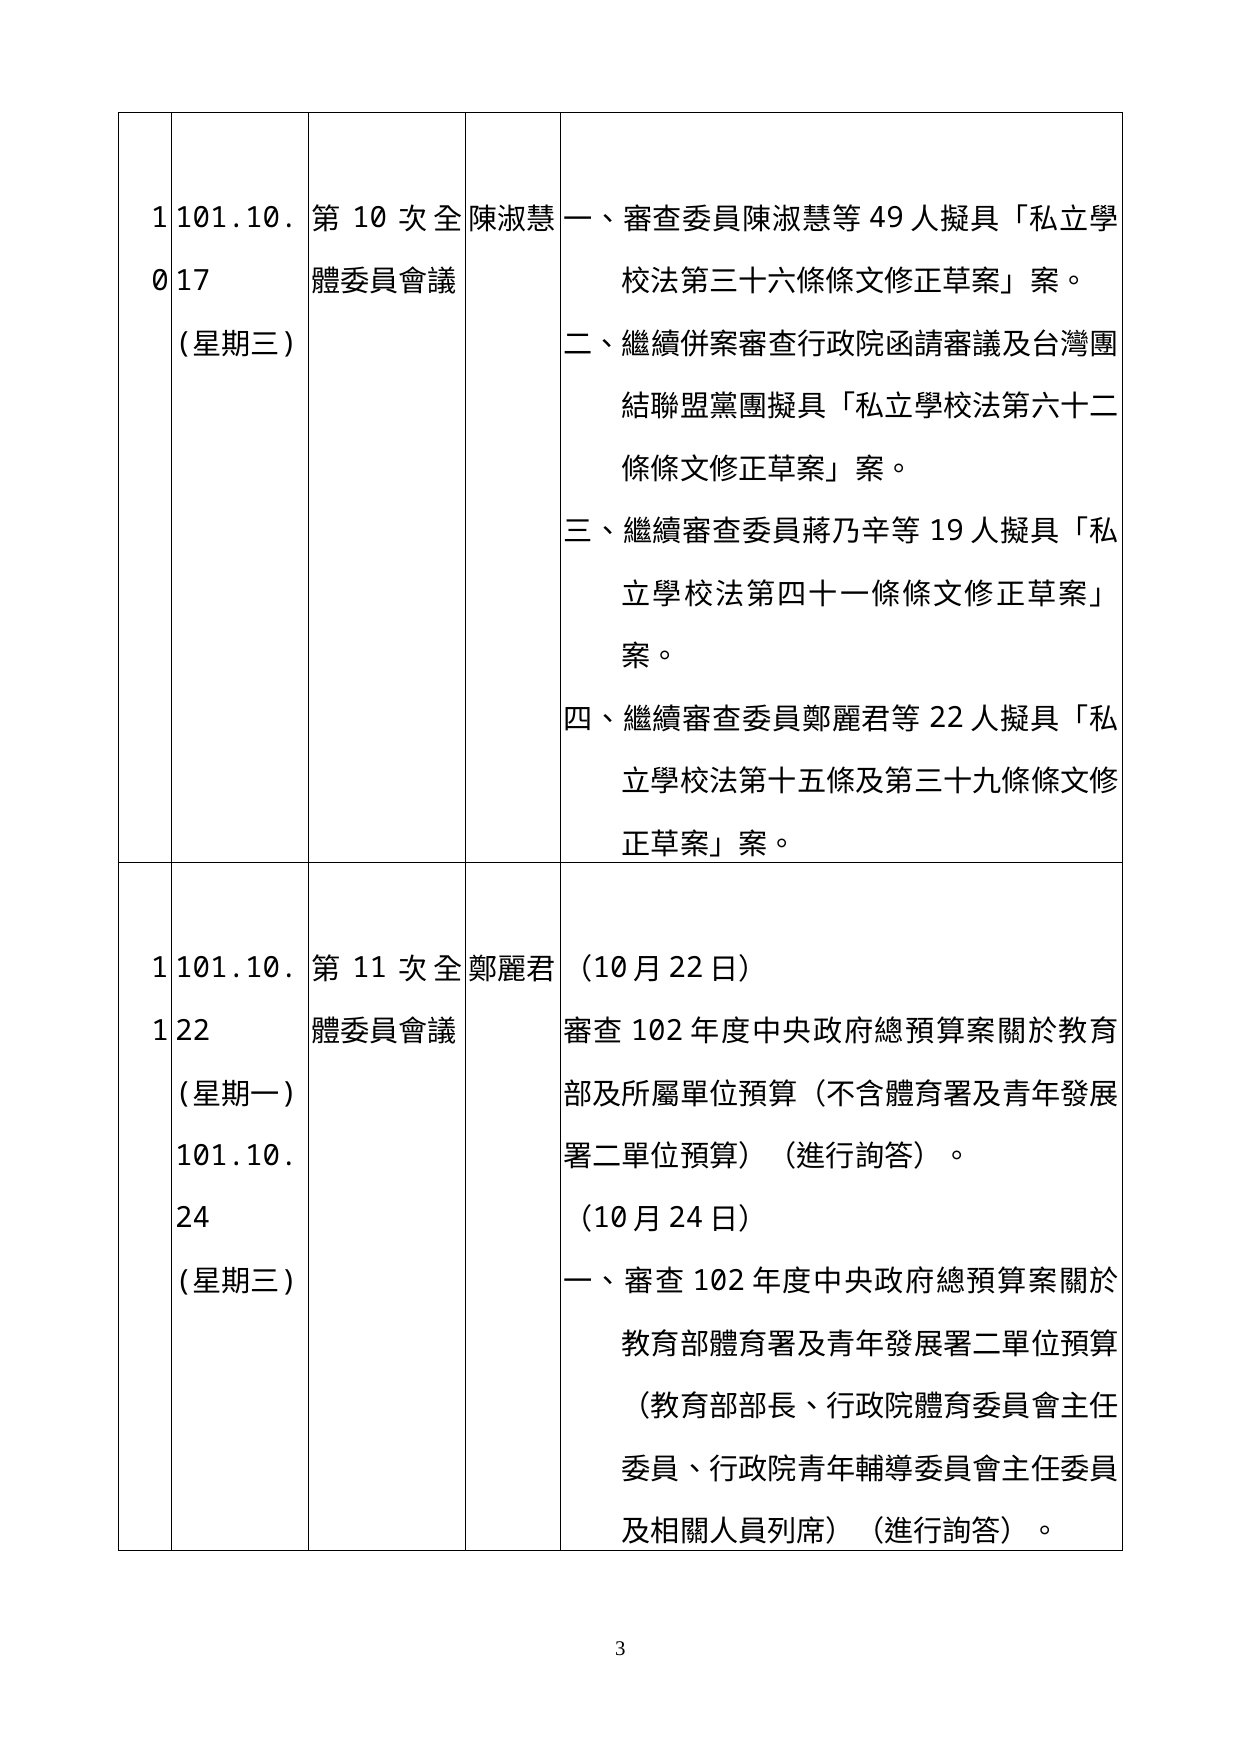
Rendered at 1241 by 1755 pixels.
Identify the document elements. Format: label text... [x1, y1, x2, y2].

table_cell 一、審查委員陳淑慧等49人擬具「私立學校法第三十六條條文修正草案」案。 二、繼續併案審查行政院函請審議及台灣團結聯盟黨團擬具「私立學校法第六十二條條文修正草案」案。 三、繼續審查委員蔣乃辛等19人擬具「私立學校法第四十一條條文修正草案」案。 四、繼續審查委員鄭麗君等22人擬具「私立學校法第十五條及第三十九條條文修正草案」案。 [561, 113, 1122, 862]
table_cell [119, 113, 171, 862]
table_cell （10月22日） 審查102年度中央政府總預算案關於教育部及所屬單位預算（不含體育署及青年發展署二單位預算）（進行詢答）。 （10月24日） 一、審查102年度中央政府總預算案關於教育部體育署及青年發展署二單位預算（教育部部長、行政院體育委員會主任委員、行政院青年輔導委員會主任委員及相關人員列席）（進行詢答）。 [561, 863, 1122, 1550]
table_cell 第11次全體委員會議 [309, 863, 465, 1550]
table_cell 101.10.22 (星期一) 101.10.24 (星期三) [172, 863, 308, 1550]
table_cell 101.10.17 (星期三) [172, 113, 308, 862]
table_cell 陳淑慧 [466, 113, 560, 862]
table_cell 第10次全體委員會議 [309, 113, 465, 862]
table_cell [119, 863, 171, 1550]
table_cell 鄭麗君 [466, 863, 560, 1550]
